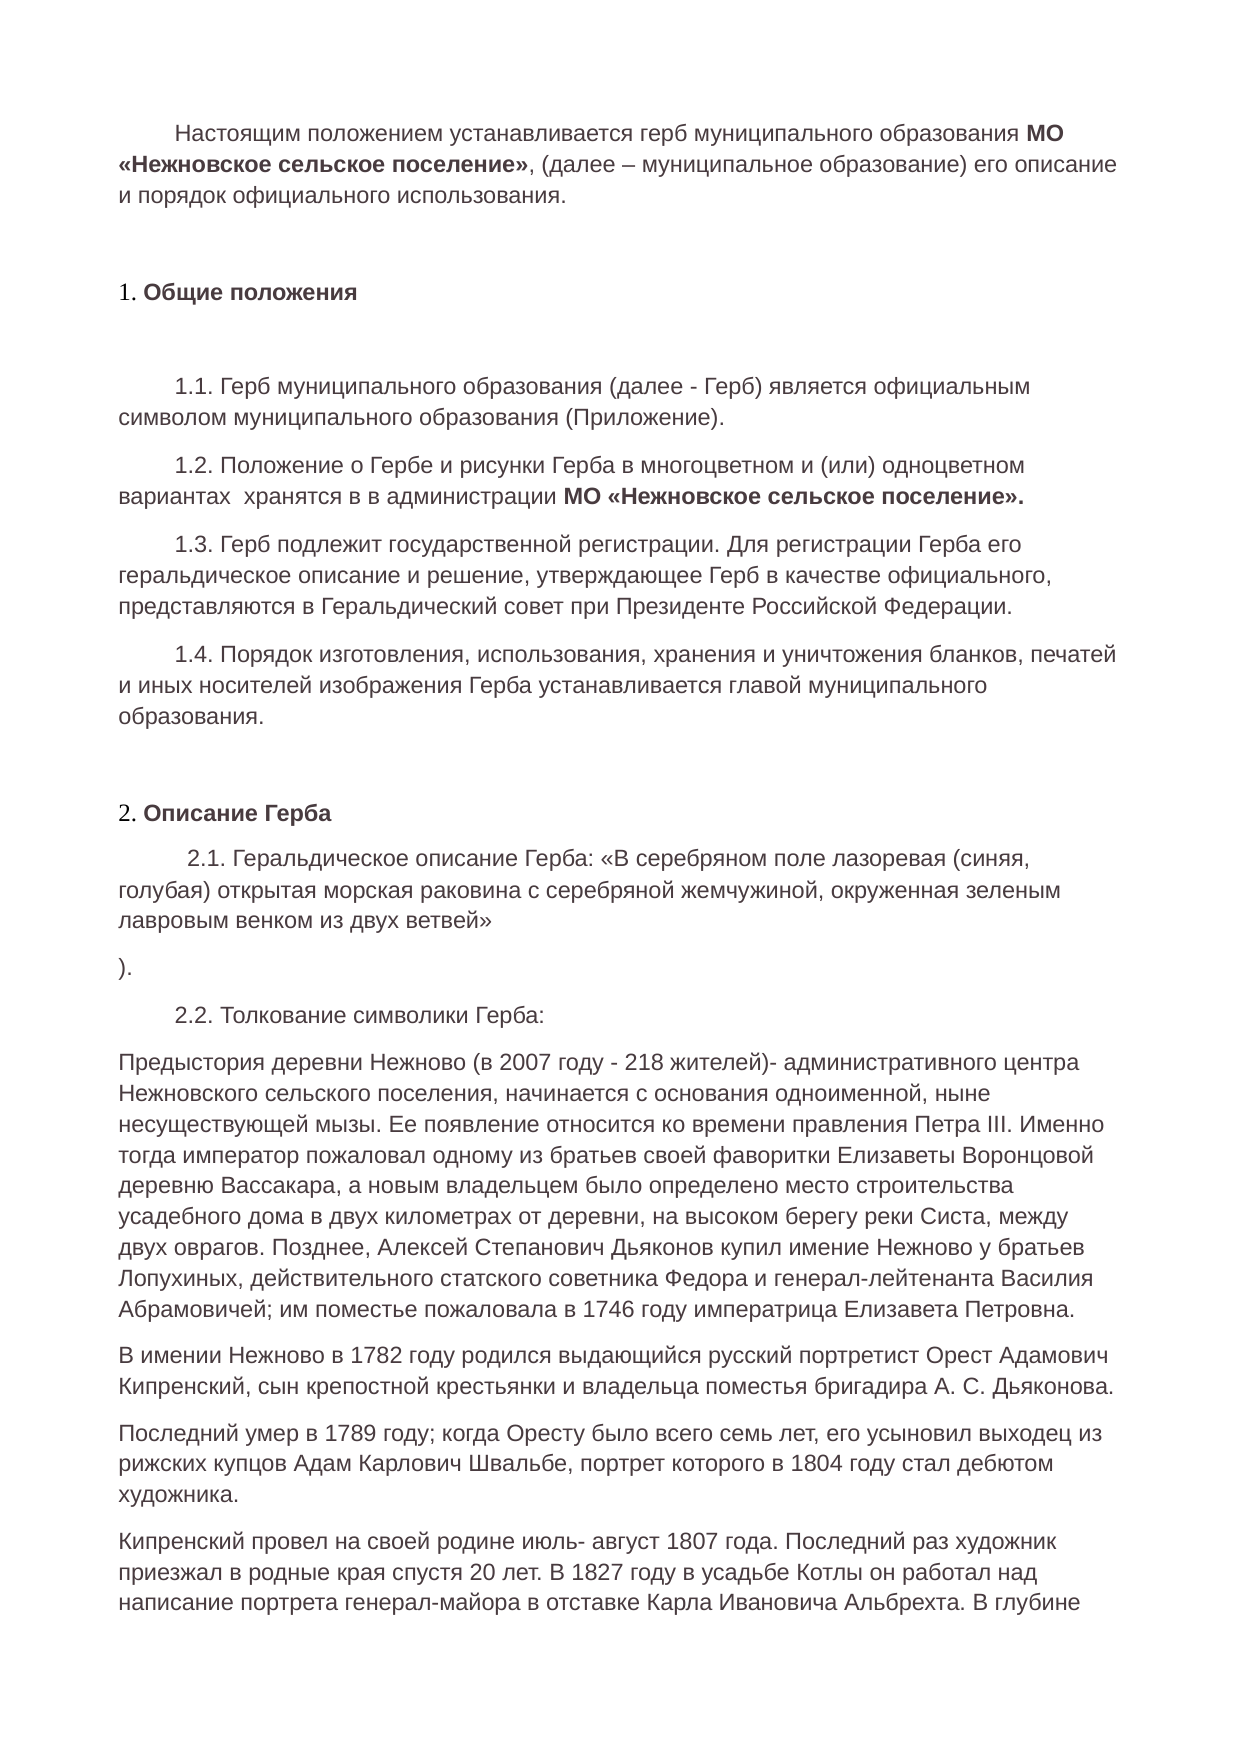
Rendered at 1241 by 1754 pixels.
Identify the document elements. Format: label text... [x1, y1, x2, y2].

text 2.1. Геральдическое описание Герба: «В серебряном поле лазоревая (синяя, голубая) открытая морская раковина с серебряной жемчужиной, окруженная зеленым лавровым венком из двух ветвей» [118, 843, 1122, 934]
text Настоящим положением устанавливается герб муниципального образования МО «Нежновское сельское поселение», (далее – муниципальное образование) его описание и порядок официального использования. [118, 118, 1122, 208]
text 1.2. Положение о Гербе и рисунки Герба в многоцветном и (или) одноцветном вариантах хранятся в в администрации МО «Нежновское сельское поселение». [118, 450, 1122, 510]
text 1.4. Порядок изготовления, использования, хранения и уничтожения бланков, печатей и иных носителей изображения Герба устанавливается главой муниципального образования. [118, 639, 1122, 730]
text ). [118, 953, 1122, 980]
list Описание Герба [118, 798, 1122, 827]
text 1.3. Герб подлежит государственной регистрации. Для регистрации Герба его геральдическое описание и решение, утверждающее Герб в качестве официального, представляются в Геральдический совет при Президенте Российской Федерации. [118, 529, 1122, 620]
text 1.1. Герб муниципального образования (далее - Герб) является официальным символом муниципального образования (Приложение). [118, 371, 1122, 431]
text 2.2. Толкование символики Герба: [118, 1000, 1122, 1029]
text Последний умер в 1789 году; когда Оресту было всего семь лет, его усыновил выходец из рижских купцов Адам Карлович Швальбе, портрет которого в 1804 году стал дебютом художника. [118, 1419, 1122, 1507]
text Предыстория деревни Нежново (в 2007 году - 218 жителей)- административного центра Нежновского сельского поселения, начинается с основания одноименной, ныне несуществующей мызы. Ее появление относится ко времени правления Петра III. Именно тогда император пожаловал одному из братьев своей фаворитки Елизаветы Воронцовой деревню Вассакара, а новым владельцем было определено место строительства усадебного дома в двух километрах от деревни, на высоком берегу реки Систа, между двух оврагов. Позднее, Алексей Степанович Дьяконов купил имение Нежново у братьев Лопухиных, действительного статского советника Федора и генерал-лейтенанта Василия Абрамовичей; им поместье пожаловала в 1746 году императрица Елизавета Петровна. [118, 1048, 1122, 1322]
text Кипренский провел на своей родине июль- август 1807 года. Последний раз художник приезжал в родные края спустя 20 лет. В 1827 году в усадьбе Котлы он работал над написание портрета генерал-майора в отставке Карла Ивановича Альбрехта. В глубине [118, 1527, 1122, 1616]
text В имении Нежново в 1782 году родился выдающийся русский портретист Орест Адамович Кипренский, сын крепостной крестьянки и владельца поместья бригадира А. С. Дьяконова. [118, 1342, 1122, 1399]
list Общие положения [118, 277, 1122, 306]
